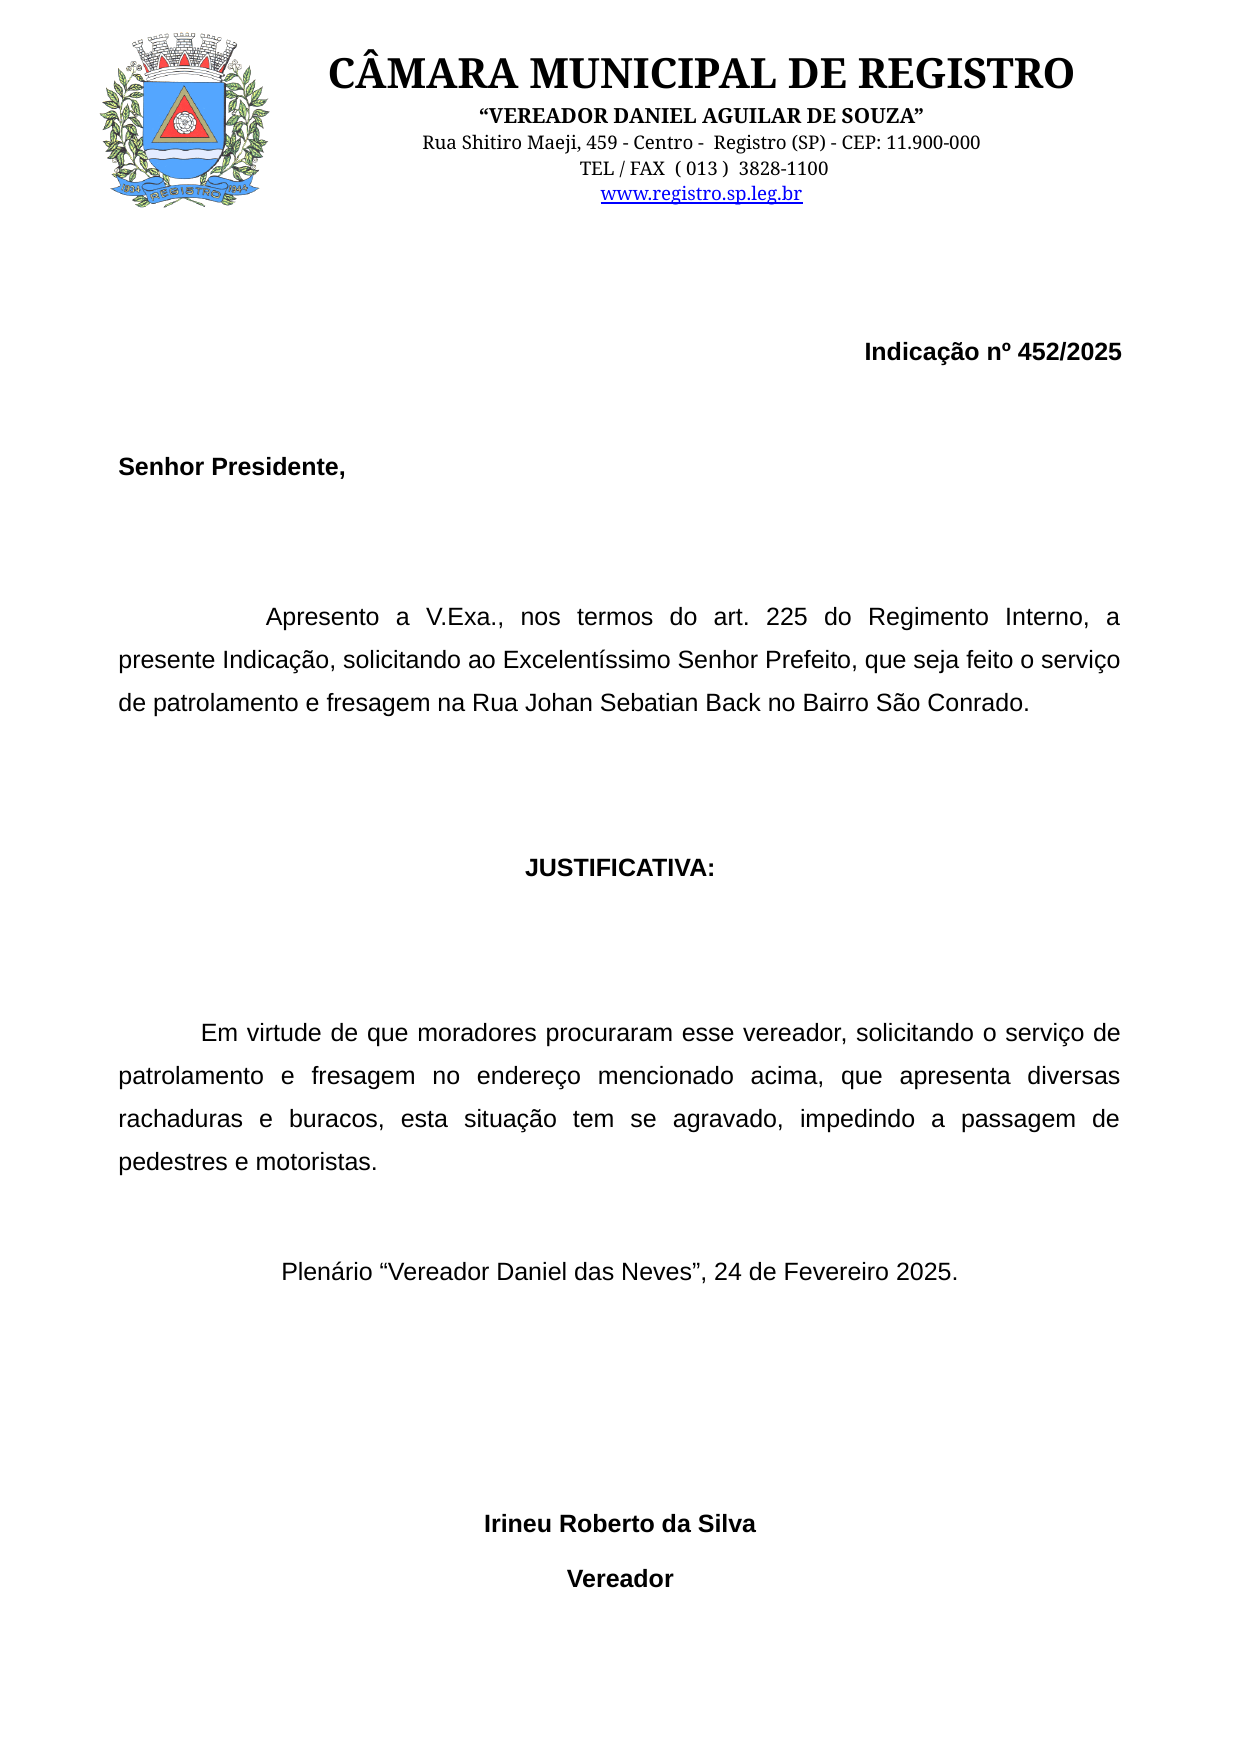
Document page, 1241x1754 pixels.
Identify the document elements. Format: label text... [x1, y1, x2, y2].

text Em virtude de que moradores procuraram esse vereador, solicitando o serviço de patrolamento e fresagem no endereço mencionado acima, que apresenta diversas rachaduras e buracos, esta situação tem se agravado, impedindo a passagem de pedestres e motoristas. [118, 1018, 1122, 1176]
text Indicação nº 452/2025 [118, 337, 1122, 366]
text Vereador [118, 1563, 1122, 1592]
text Apresento a V.Exa., nos termos do art. 225 do Regimento Interno, a presente Indicação, solicitando ao Excelentíssimo Senhor Prefeito, que seja feito o serviço de patrolamento e fresagem na Rua Johan Sebatian Back no Bairro São Conrado. [118, 602, 1122, 717]
text Irineu Roberto da Silva [118, 1508, 1122, 1537]
text Plenário “Vereador Daniel das Neves”, 24 de Fevereiro 2025. [118, 1257, 1122, 1286]
text Senhor Presidente, [118, 452, 1122, 481]
text JUSTIFICATIVA: [118, 853, 1122, 882]
